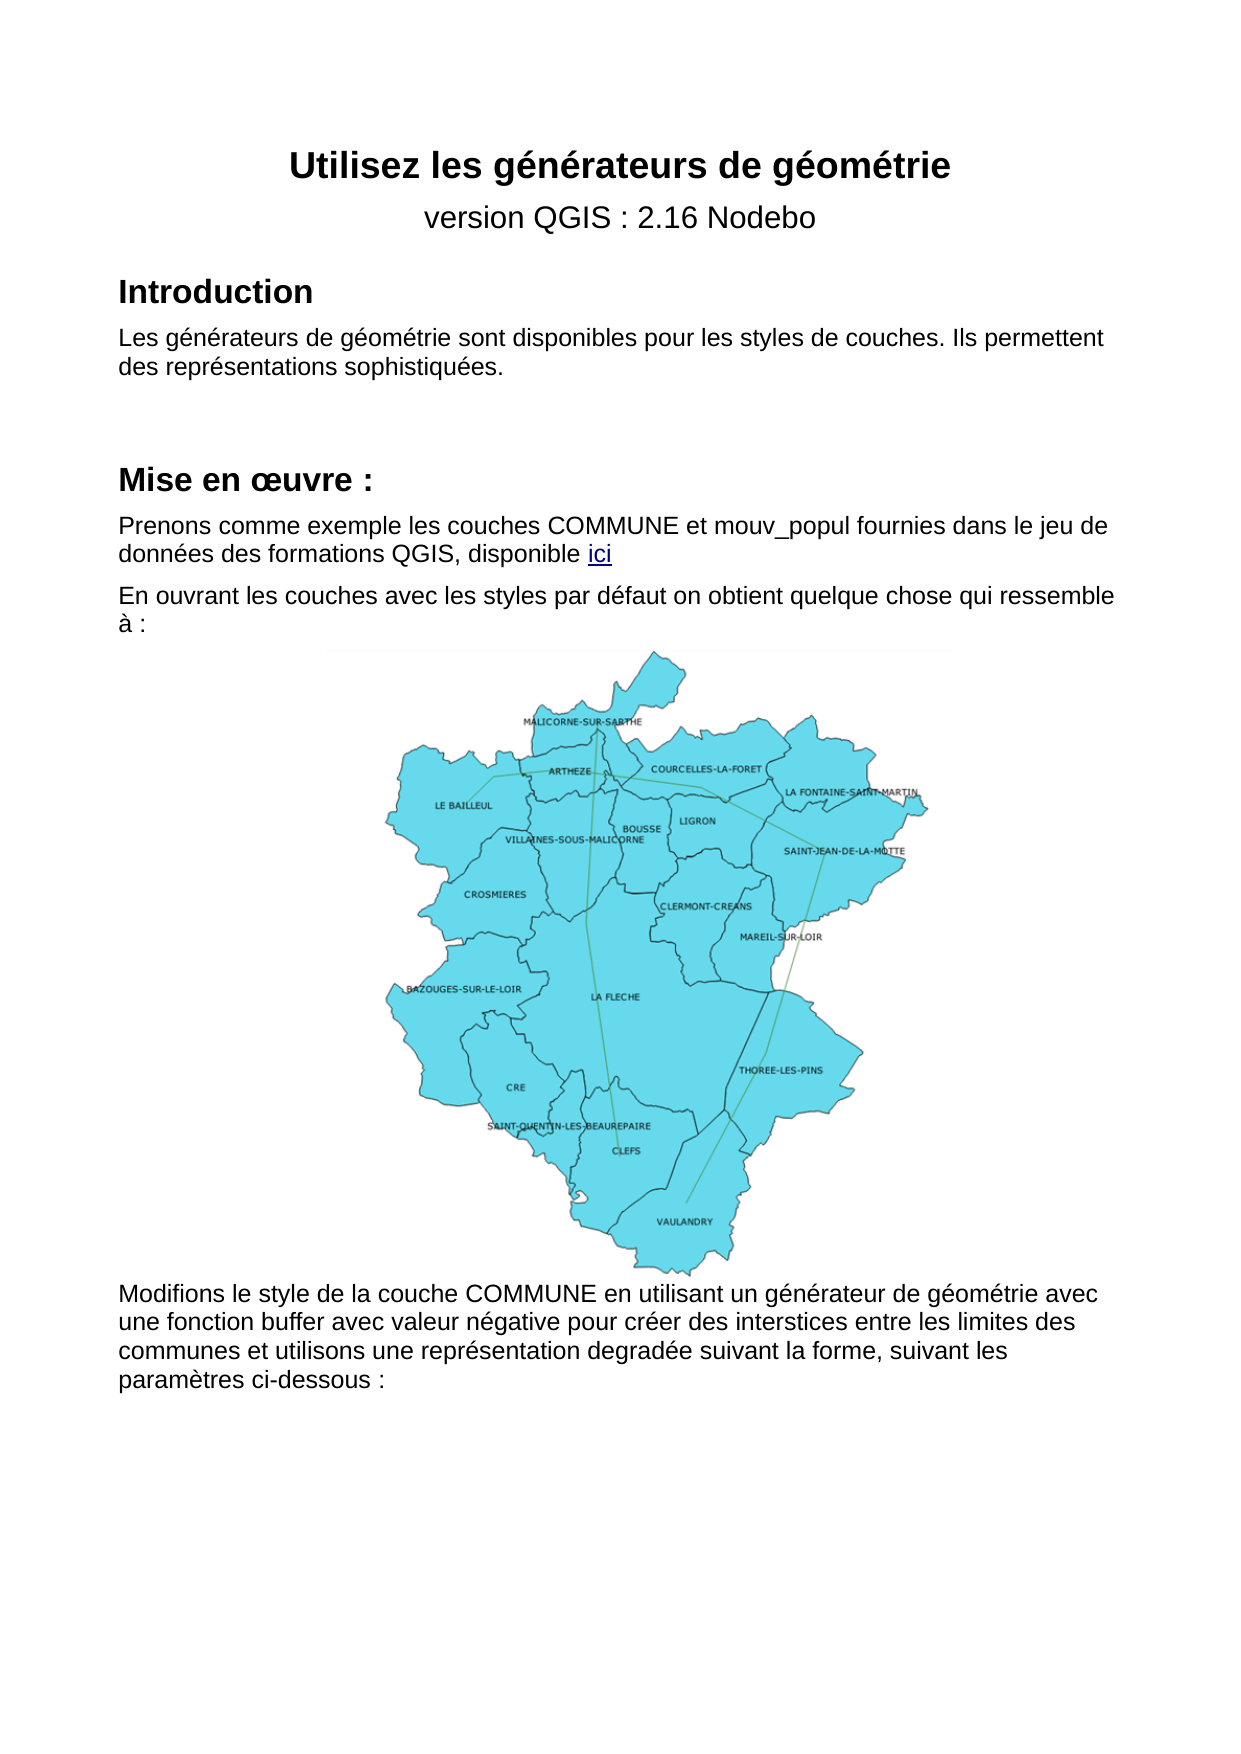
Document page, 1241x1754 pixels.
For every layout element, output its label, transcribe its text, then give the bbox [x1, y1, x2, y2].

text Les générateurs de géométrie sont disponibles pour les styles de couches. Ils permettent des représentations sophistiquées. [118, 323, 1122, 381]
text Modifions le style de la couche COMMUNE en utilisant un générateur de géométrie avec une fonction buffer avec valeur négative pour créer des interstices entre les limites des communes et utilisons une représentation degradée suivant la forme, suivant les paramètres ci-dessous : [118, 651, 1122, 1394]
title Utilisez les générateurs de géométrie [118, 143, 1122, 186]
picture [327, 650, 954, 1279]
text En ouvrant les couches avec les styles par défaut on obtient quelque chose qui ressemble à : [118, 581, 1122, 638]
subtitle Introduction [118, 272, 1122, 311]
subtitle Mise en œuvre : [118, 459, 1122, 498]
text Prenons comme exemple les couches COMMUNE et mouv_popul fournies dans le jeu de données des formations QGIS, disponible ici [118, 511, 1122, 568]
text version QGIS : 2.16 Nodebo [118, 199, 1122, 235]
